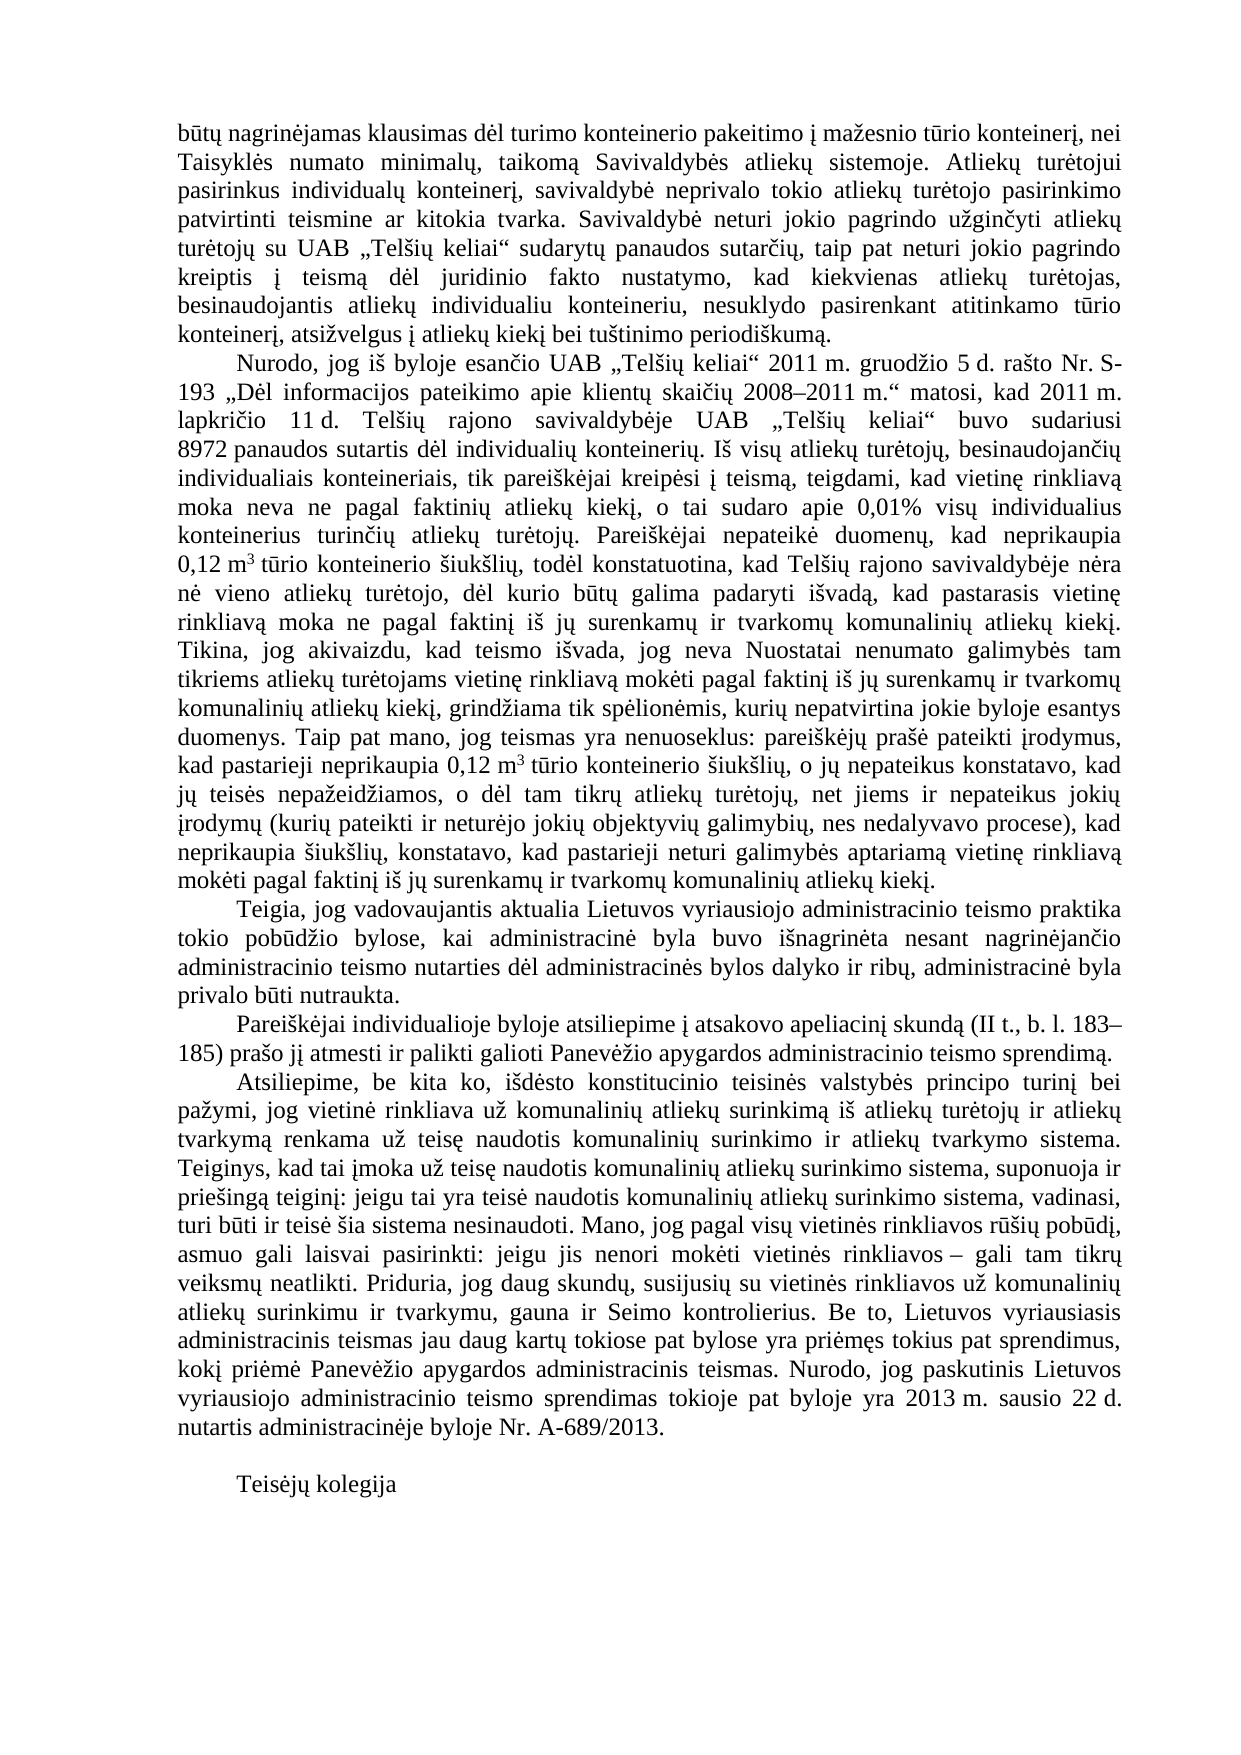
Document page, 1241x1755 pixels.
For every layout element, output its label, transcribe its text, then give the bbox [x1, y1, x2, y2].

text būtų nagrinėjamas klausimas dėl turimo konteinerio pakeitimo į mažesnio tūrio konteinerį, nei Taisyklės numato minimalų, taikomą Savivaldybės atliekų sistemoje. Atliekų turėtojui pasirinkus individualų konteinerį, savivaldybė neprivalo tokio atliekų turėtojo pasirinkimo patvirtinti teismine ar kitokia tvarka. Savivaldybė neturi jokio pagrindo užginčyti atliekų turėtojų su UAB „Telšių keliai“ sudarytų panaudos sutarčių, taip pat neturi jokio pagrindo kreiptis į teismą dėl juridinio fakto nustatymo, kad kiekvienas atliekų turėtojas, besinaudojantis atliekų individualiu konteineriu, nesuklydo pasirenkant atitinkamo tūrio konteinerį, atsižvelgus į atliekų kiekį bei tuštinimo periodiškumą. [177, 118, 1122, 348]
text Atsiliepime, be kita ko, išdėsto konstitucinio teisinės valstybės principo turinį bei pažymi, jog vietinė rinkliava už komunalinių atliekų surinkimą iš atliekų turėtojų ir atliekų tvarkymą renkama už teisę naudotis komunalinių surinkimo ir atliekų tvarkymo sistema. Teiginys, kad tai įmoka už teisę naudotis komunalinių atliekų surinkimo sistema, suponuoja ir priešingą teiginį: jeigu tai yra teisė naudotis komunalinių atliekų surinkimo sistema, vadinasi, turi būti ir teisė šia sistema nesinaudoti. Mano, jog pagal visų vietinės rinkliavos rūšių pobūdį, asmuo gali laisvai pasirinkti: jeigu jis nenori mokėti vietinės rinkliavos – gali tam tikrų veiksmų neatlikti. Priduria, jog daug skundų, susijusių su vietinės rinkliavos už komunalinių atliekų surinkimu ir tvarkymu, gauna ir Seimo kontrolierius. Be to, Lietuvos vyriausiasis administracinis teismas jau daug kartų tokiose pat bylose yra priėmęs tokius pat sprendimus, kokį priėmė Panevėžio apygardos administracinis teismas. Nurodo, jog paskutinis Lietuvos vyriausiojo administracinio teismo sprendimas tokioje pat byloje yra 2013 m. sausio 22 d. nutartis administracinėje byloje Nr. A-689/2013. [177, 1067, 1122, 1441]
text Nurodo, jog iš byloje esančio UAB „Telšių keliai“ 2011 m. gruodžio 5 d. rašto Nr. S-193 „Dėl informacijos pateikimo apie klientų skaičių 2008–2011 m.“ matosi, kad 2011 m. lapkričio 11 d. Telšių rajono savivaldybėje UAB „Telšių keliai“ buvo sudariusi 8972 panaudos sutartis dėl individualių konteinerių. Iš visų atliekų turėtojų, besinaudojančių individualiais konteineriais, tik pareiškėjai kreipėsi į teismą, teigdami, kad vietinę rinkliavą moka neva ne pagal faktinių atliekų kiekį, o tai sudaro apie 0,01% visų individualius konteinerius turinčių atliekų turėtojų. Pareiškėjai nepateikė duomenų, kad neprikaupia 0,12 m3 tūrio konteinerio šiukšlių, todėl konstatuotina, kad Telšių rajono savivaldybėje nėra nė vieno atliekų turėtojo, dėl kurio būtų galima padaryti išvadą, kad pastarasis vietinę rinkliavą moka ne pagal faktinį iš jų surenkamų ir tvarkomų komunalinių atliekų kiekį. Tikina, jog akivaizdu, kad teismo išvada, jog neva Nuostatai nenumato galimybės tam tikriems atliekų turėtojams vietinę rinkliavą mokėti pagal faktinį iš jų surenkamų ir tvarkomų komunalinių atliekų kiekį, grindžiama tik spėlionėmis, kurių nepatvirtina jokie byloje esantys duomenys. Taip pat mano, jog teismas yra nenuoseklus: pareiškėjų prašė pateikti įrodymus, kad pastarieji neprikaupia 0,12 m3 tūrio konteinerio šiukšlių, o jų nepateikus konstatavo, kad jų teisės nepažeidžiamos, o dėl tam tikrų atliekų turėtojų, net jiems ir nepateikus jokių įrodymų (kurių pateikti ir neturėjo jokių objektyvių galimybių, nes nedalyvavo procese), kad neprikaupia šiukšlių, konstatavo, kad pastarieji neturi galimybės aptariamą vietinę rinkliavą mokėti pagal faktinį iš jų surenkamų ir tvarkomų komunalinių atliekų kiekį. [177, 348, 1122, 894]
text Pareiškėjai individualioje byloje atsiliepime į atsakovo apeliacinį skundą (II t., b. l. 183–185) prašo jį atmesti ir palikti galioti Panevėžio apygardos administracinio teismo sprendimą. [177, 1009, 1122, 1067]
text Teisėjų kolegija [177, 1469, 1122, 1498]
text Teigia, jog vadovaujantis aktualia Lietuvos vyriausiojo administracinio teismo praktika tokio pobūdžio bylose, kai administracinė byla buvo išnagrinėta nesant nagrinėjančio administracinio teismo nutarties dėl administracinės bylos dalyko ir ribų, administracinė byla privalo būti nutraukta. [177, 894, 1122, 1009]
